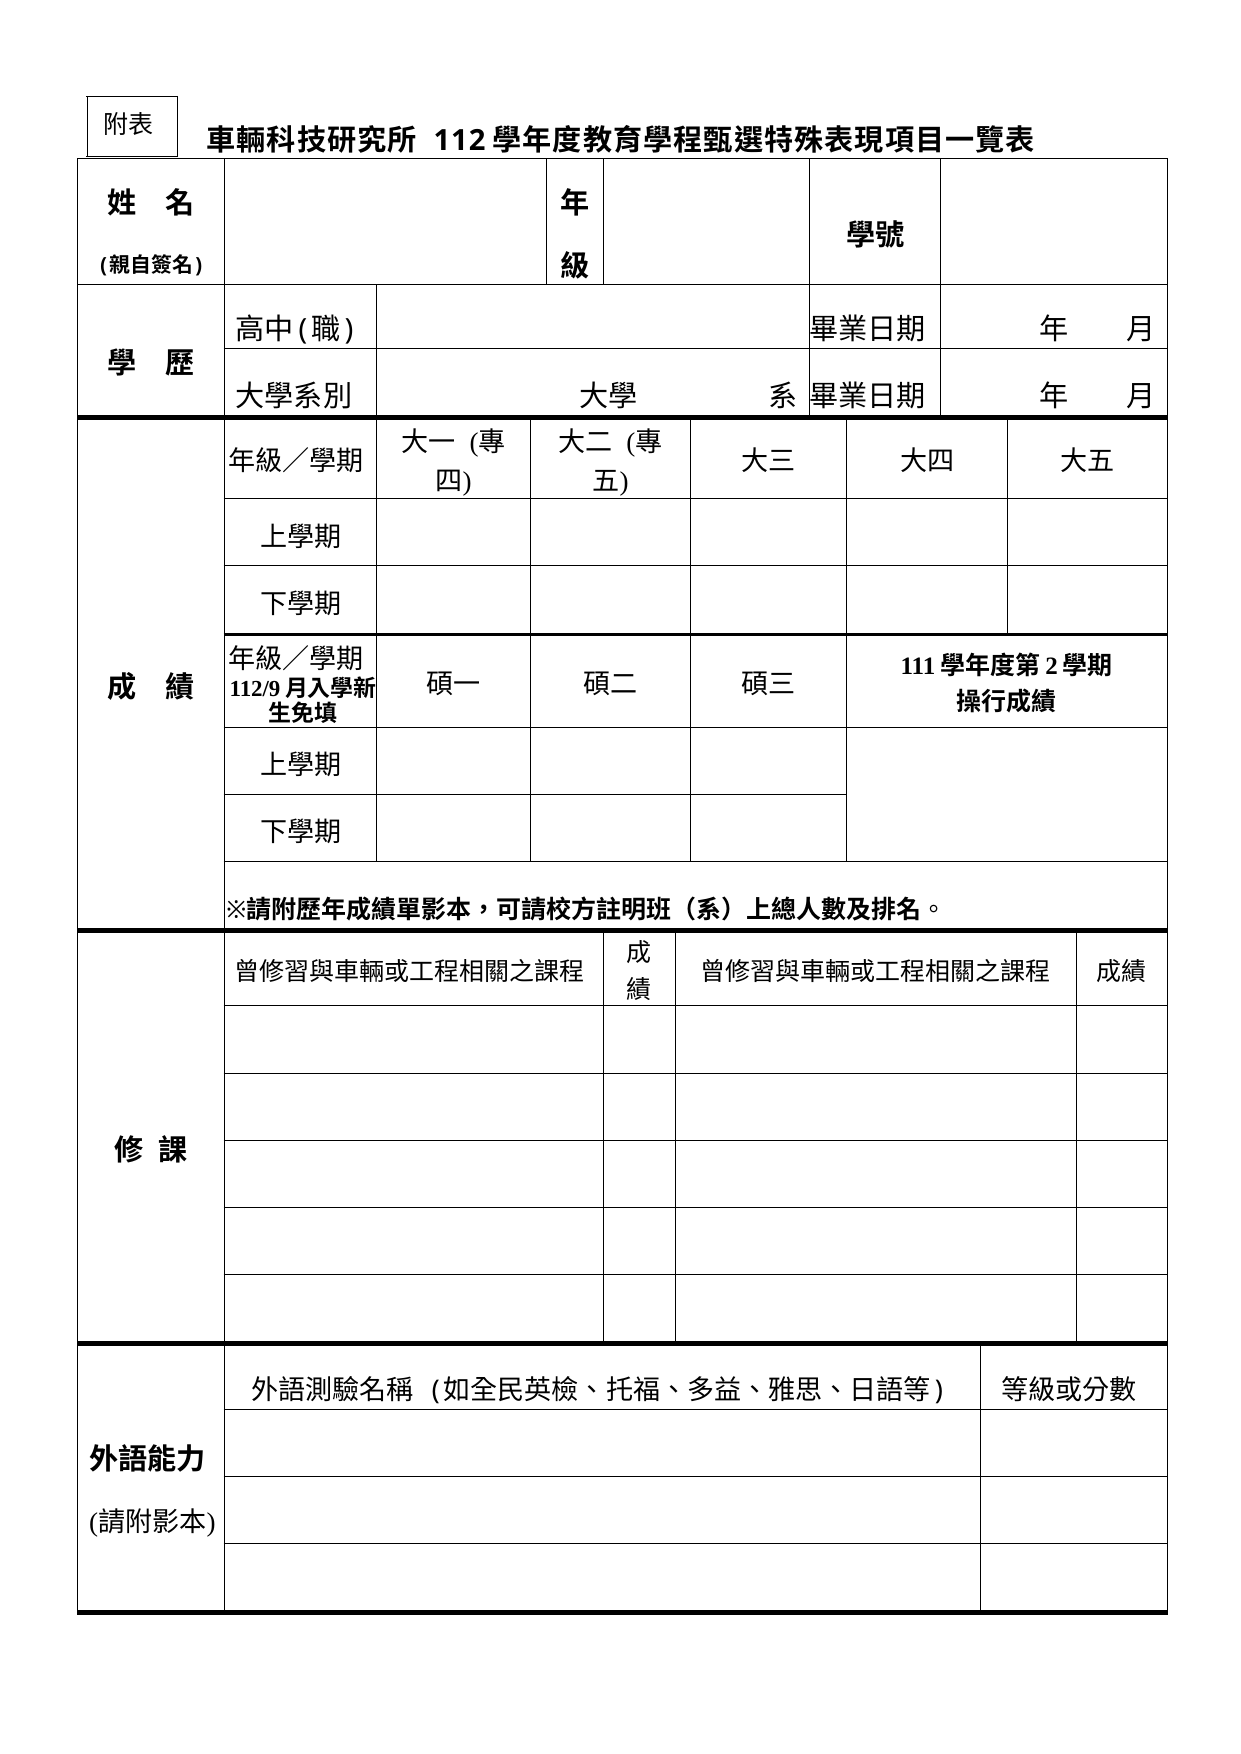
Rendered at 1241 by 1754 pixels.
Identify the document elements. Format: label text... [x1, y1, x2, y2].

table_cell ※請附歷年成績單影本，可請校方註明班（系）上總人數及排名。 [225, 862, 1167, 928]
table_cell 大學 系 [377, 349, 809, 415]
table_cell [604, 1275, 675, 1341]
table_cell [225, 1141, 603, 1207]
table_cell 大五 [1008, 420, 1167, 498]
table_cell 大三 [691, 420, 846, 498]
table_header [604, 159, 809, 284]
table_cell [73, 284, 77, 348]
table_cell [73, 1274, 77, 1341]
table_cell [604, 1141, 675, 1207]
table_cell [604, 1074, 675, 1140]
table_cell [225, 1544, 980, 1610]
table_cell 上學期 [225, 499, 376, 565]
table_cell [225, 1074, 603, 1140]
table_cell 曾修習與車輛或工程相關之課程 [225, 933, 603, 1005]
table_cell [531, 566, 690, 633]
table_cell 大一 (專四) [377, 420, 530, 498]
table_cell [377, 566, 530, 633]
table_cell [691, 728, 846, 794]
table_cell [1077, 1141, 1167, 1207]
table_cell [604, 1006, 675, 1072]
table_cell [1008, 566, 1167, 633]
table_header [73, 158, 77, 284]
table_cell [73, 1543, 77, 1610]
table_cell [676, 1275, 1076, 1341]
table_cell 外語測驗名稱 (如全民英檢、托福、多益、雅思、日語等) [225, 1346, 980, 1408]
table_cell [1008, 499, 1167, 565]
table_cell 碩三 [691, 636, 846, 727]
table_cell [676, 1006, 1076, 1072]
table_cell [377, 728, 530, 794]
text [88, 97, 177, 156]
table_cell [1077, 1074, 1167, 1140]
table_cell [73, 1005, 77, 1072]
table_cell 成 績 [78, 420, 224, 928]
table_cell [73, 1073, 77, 1140]
table_cell [981, 1410, 1167, 1476]
table_cell [73, 633, 77, 727]
table_cell [847, 728, 1167, 861]
table_cell 等級或分數 [981, 1346, 1167, 1408]
table_cell [377, 499, 530, 565]
table_cell [225, 1275, 603, 1341]
table_header 年級 [547, 159, 603, 284]
table_cell [531, 795, 690, 861]
table_cell 下學期 [225, 795, 376, 861]
table_cell 高中(職) [225, 285, 376, 348]
table_cell [981, 1544, 1167, 1610]
table_cell [73, 1476, 77, 1543]
table_cell 畢業日期 [810, 285, 940, 348]
table_cell [847, 499, 1007, 565]
table_cell [225, 1477, 980, 1543]
table_cell [1077, 1275, 1167, 1341]
table_cell 修 課 [78, 933, 224, 1341]
table_cell 年 月 [941, 349, 1167, 415]
table_cell [73, 794, 77, 861]
table_cell [73, 498, 77, 565]
table_cell [73, 1140, 77, 1207]
table_cell [73, 1207, 77, 1274]
table_cell [73, 727, 77, 794]
table_cell [1077, 1208, 1167, 1274]
table_cell [73, 565, 77, 633]
table_cell [73, 348, 77, 415]
table_cell [691, 566, 846, 633]
text 車輛科技研究所 112學年度教育學程甄選特殊表現項目一覽表 [177, 96, 1063, 158]
table_cell 學 歷 [78, 285, 224, 415]
table_cell [691, 499, 846, 565]
table_cell 111學年度第2學期 操行成績 [847, 636, 1167, 727]
table_header 學號 [810, 159, 940, 284]
table_cell [691, 795, 846, 861]
table_cell [676, 1141, 1076, 1207]
table_cell [73, 861, 77, 928]
table_cell 碩一 [377, 636, 530, 727]
text 附表 [103, 105, 162, 141]
table_cell [225, 1208, 603, 1274]
table_cell [981, 1477, 1167, 1543]
table_cell [73, 415, 77, 498]
table_cell 年級／學期 112/9月入學新生免填 [225, 636, 376, 727]
table_cell 年級／學期 [225, 420, 376, 498]
table_cell 成績 [604, 933, 675, 1005]
table_cell 大二 (專五) [531, 420, 690, 498]
table_cell [531, 499, 690, 565]
table_cell 大學系別 [225, 349, 376, 415]
table_cell [604, 1208, 675, 1274]
table_cell [676, 1074, 1076, 1140]
table_cell 碩二 [531, 636, 690, 727]
table_header 姓 名 (親自簽名) [78, 159, 224, 284]
table_header [941, 159, 1167, 284]
table_cell 年 月 [941, 285, 1167, 348]
table_cell 上學期 [225, 728, 376, 794]
table_cell [847, 566, 1007, 633]
table_cell [73, 1341, 77, 1408]
table_cell [73, 928, 77, 1005]
table_cell [1077, 1006, 1167, 1072]
table_cell 下學期 [225, 566, 376, 633]
table_cell 曾修習與車輛或工程相關之課程 [676, 933, 1076, 1005]
table_cell [377, 285, 809, 348]
table_cell 外語能力 (請附影本) [78, 1346, 224, 1610]
table_cell [377, 795, 530, 861]
table_cell [225, 1006, 603, 1072]
table_cell 畢業日期 [810, 349, 940, 415]
table_cell [73, 1409, 77, 1476]
table_cell [531, 728, 690, 794]
table_header [225, 159, 546, 284]
table_cell 成績 [1077, 933, 1167, 1005]
table_cell [676, 1208, 1076, 1274]
table_cell 大四 [847, 420, 1007, 498]
table_cell [225, 1410, 980, 1476]
